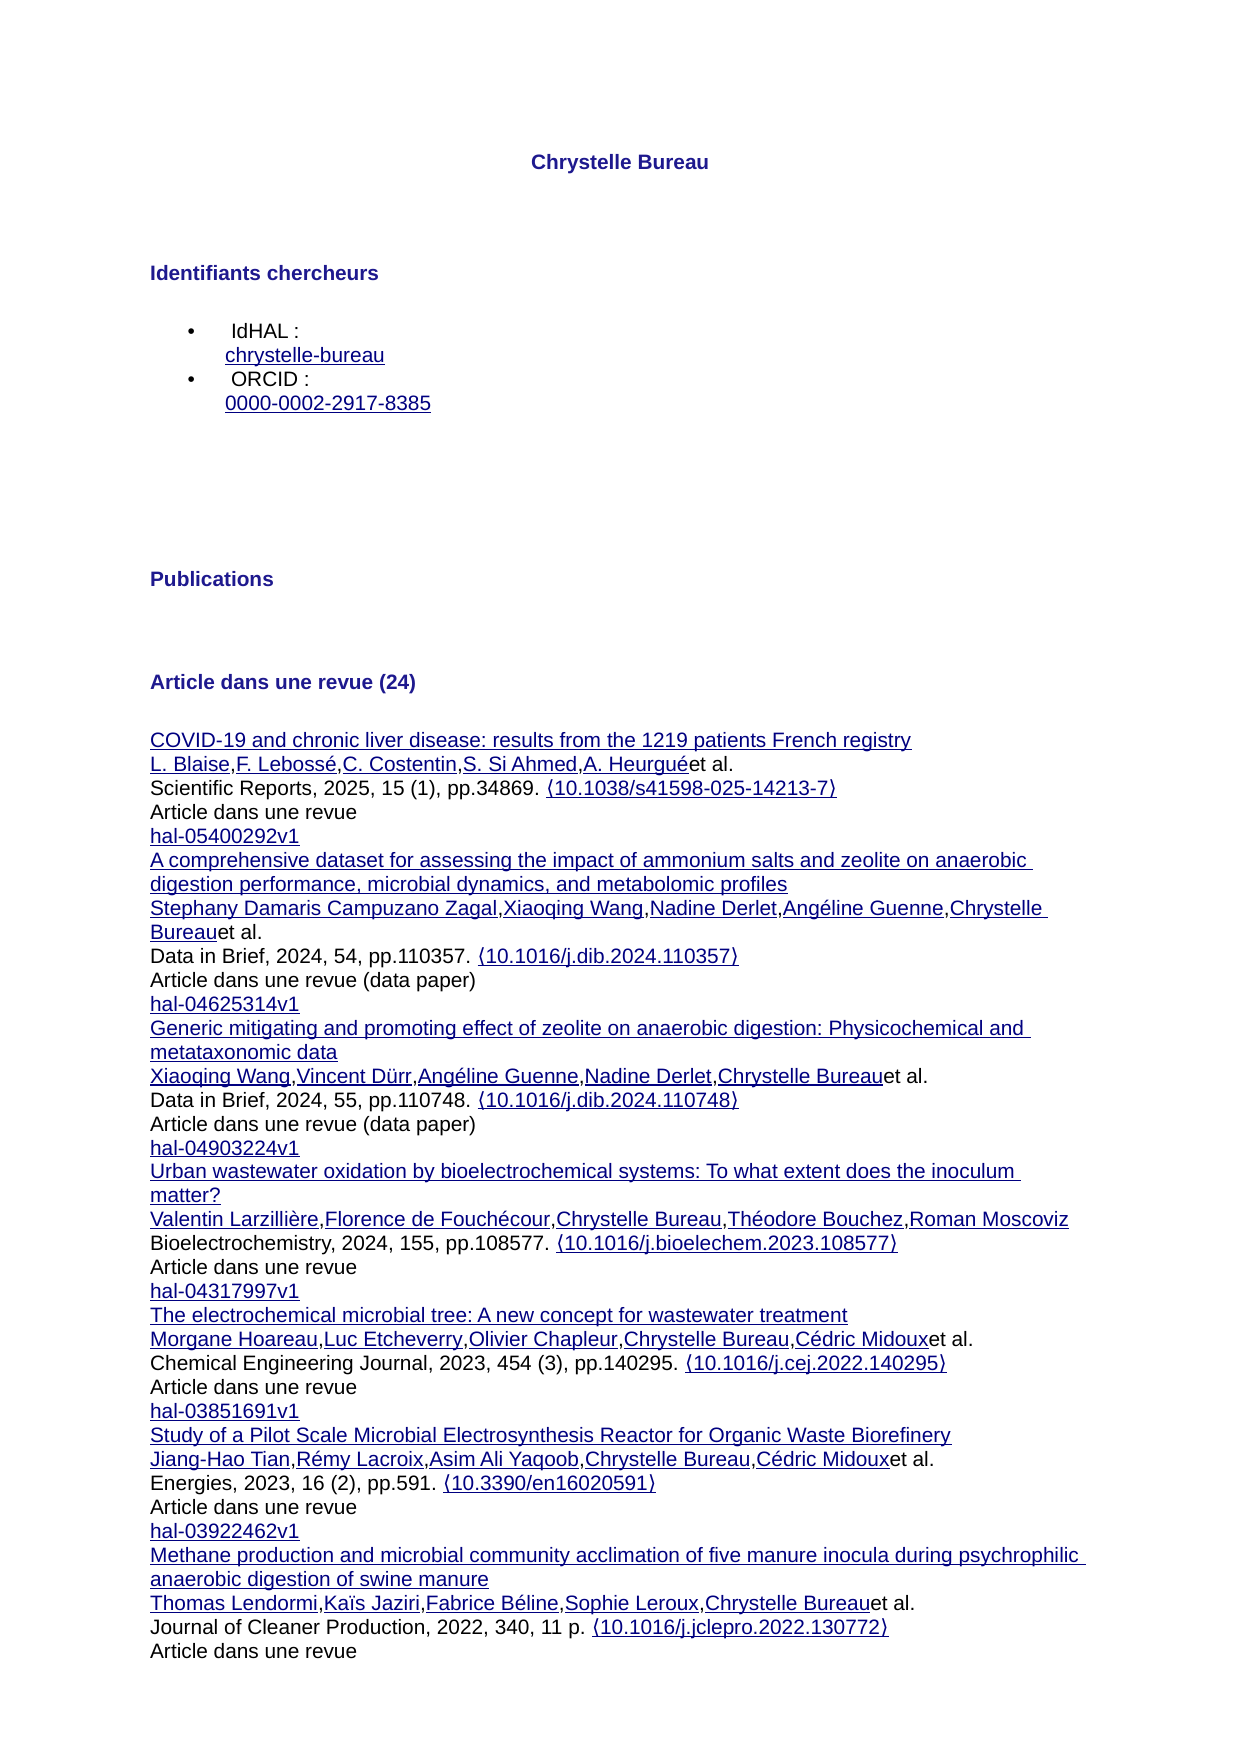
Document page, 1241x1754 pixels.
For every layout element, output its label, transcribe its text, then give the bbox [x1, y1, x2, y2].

table_cell A comprehensive dataset for assessing the impact of ammonium salts and zeolite on anaerobic digestion performance, microbial dynamics, and metabolomic profiles Stephany Damaris Campuzano Zagal,Xiaoqing Wang,Nadine Derlet,Angéline Guenne,Chrystelle Bureauet al. Data in Brief, 2024, 54, pp.110357. ⟨10.1016/j.dib.2024.110357⟩ Article dans une revue (data paper) hal-04625314v1 [150, 848, 1090, 1016]
table_cell Generic mitigating and promoting effect of zeolite on anaerobic digestion: Physicochemical and metataxonomic data Xiaoqing Wang,Vincent Dürr,Angéline Guenne,Nadine Derlet,Chrystelle Bureauet al. Data in Brief, 2024, 55, pp.110748. ⟨10.1016/j.dib.2024.110748⟩ Article dans une revue (data paper) hal-04903224v1 [150, 1016, 1090, 1159]
subtitle Chrystelle Bureau [150, 150, 1090, 174]
list 0000-0002-2917-8385 [187, 391, 1090, 414]
table_header COVID-19 and chronic liver disease: results from the 1219 patients French registry L. Blaise,F. Lebossé,C. Costentin,S. Si Ahmed,A. Heurguéet al. Scientific Reports, 2025, 15 (1), pp.34869. ⟨10.1038/s41598-025-14213-7⟩ Article dans une revue hal-05400292v1 [150, 728, 1090, 848]
list IdHAL : [187, 319, 1090, 343]
subtitle Identifiants chercheurs [150, 260, 1090, 284]
table_cell Study of a Pilot Scale Microbial Electrosynthesis Reactor for Organic Waste Biorefinery Jiang-Hao Tian,Rémy Lacroix,Asim Ali Yaqoob,Chrystelle Bureau,Cédric Midouxet al. Energies, 2023, 16 (2), pp.591. ⟨10.3390/en16020591⟩ Article dans une revue hal-03922462v1 [150, 1423, 1090, 1543]
table_cell Methane production and microbial community acclimation of five manure inocula during psychrophilic anaerobic digestion of swine manure Thomas Lendormi,Kaïs Jaziri,Fabrice Béline,Sophie Leroux,Chrystelle Bureauet al. Journal of Cleaner Production, 2022, 340, 11 p. ⟨10.1016/j.jclepro.2022.130772⟩ Article dans une revue [150, 1543, 1090, 1662]
table_cell The electrochemical microbial tree: A new concept for wastewater treatment Morgane Hoareau,Luc Etcheverry,Olivier Chapleur,Chrystelle Bureau,Cédric Midouxet al. Chemical Engineering Journal, 2023, 454 (3), pp.140295. ⟨10.1016/j.cej.2022.140295⟩ Article dans une revue hal-03851691v1 [150, 1303, 1090, 1423]
subtitle Publications [150, 567, 1090, 591]
list chrystelle-bureau [187, 343, 1090, 367]
list ORCID : [187, 367, 1090, 391]
table_cell Urban wastewater oxidation by bioelectrochemical systems: To what extent does the inoculum matter? Valentin Larzillière,Florence de Fouchécour,Chrystelle Bureau,Théodore Bouchez,Roman Moscoviz Bioelectrochemistry, 2024, 155, pp.108577. ⟨10.1016/j.bioelechem.2023.108577⟩ Article dans une revue hal-04317997v1 [150, 1159, 1090, 1303]
subtitle Article dans une revue (24) [150, 670, 1090, 694]
